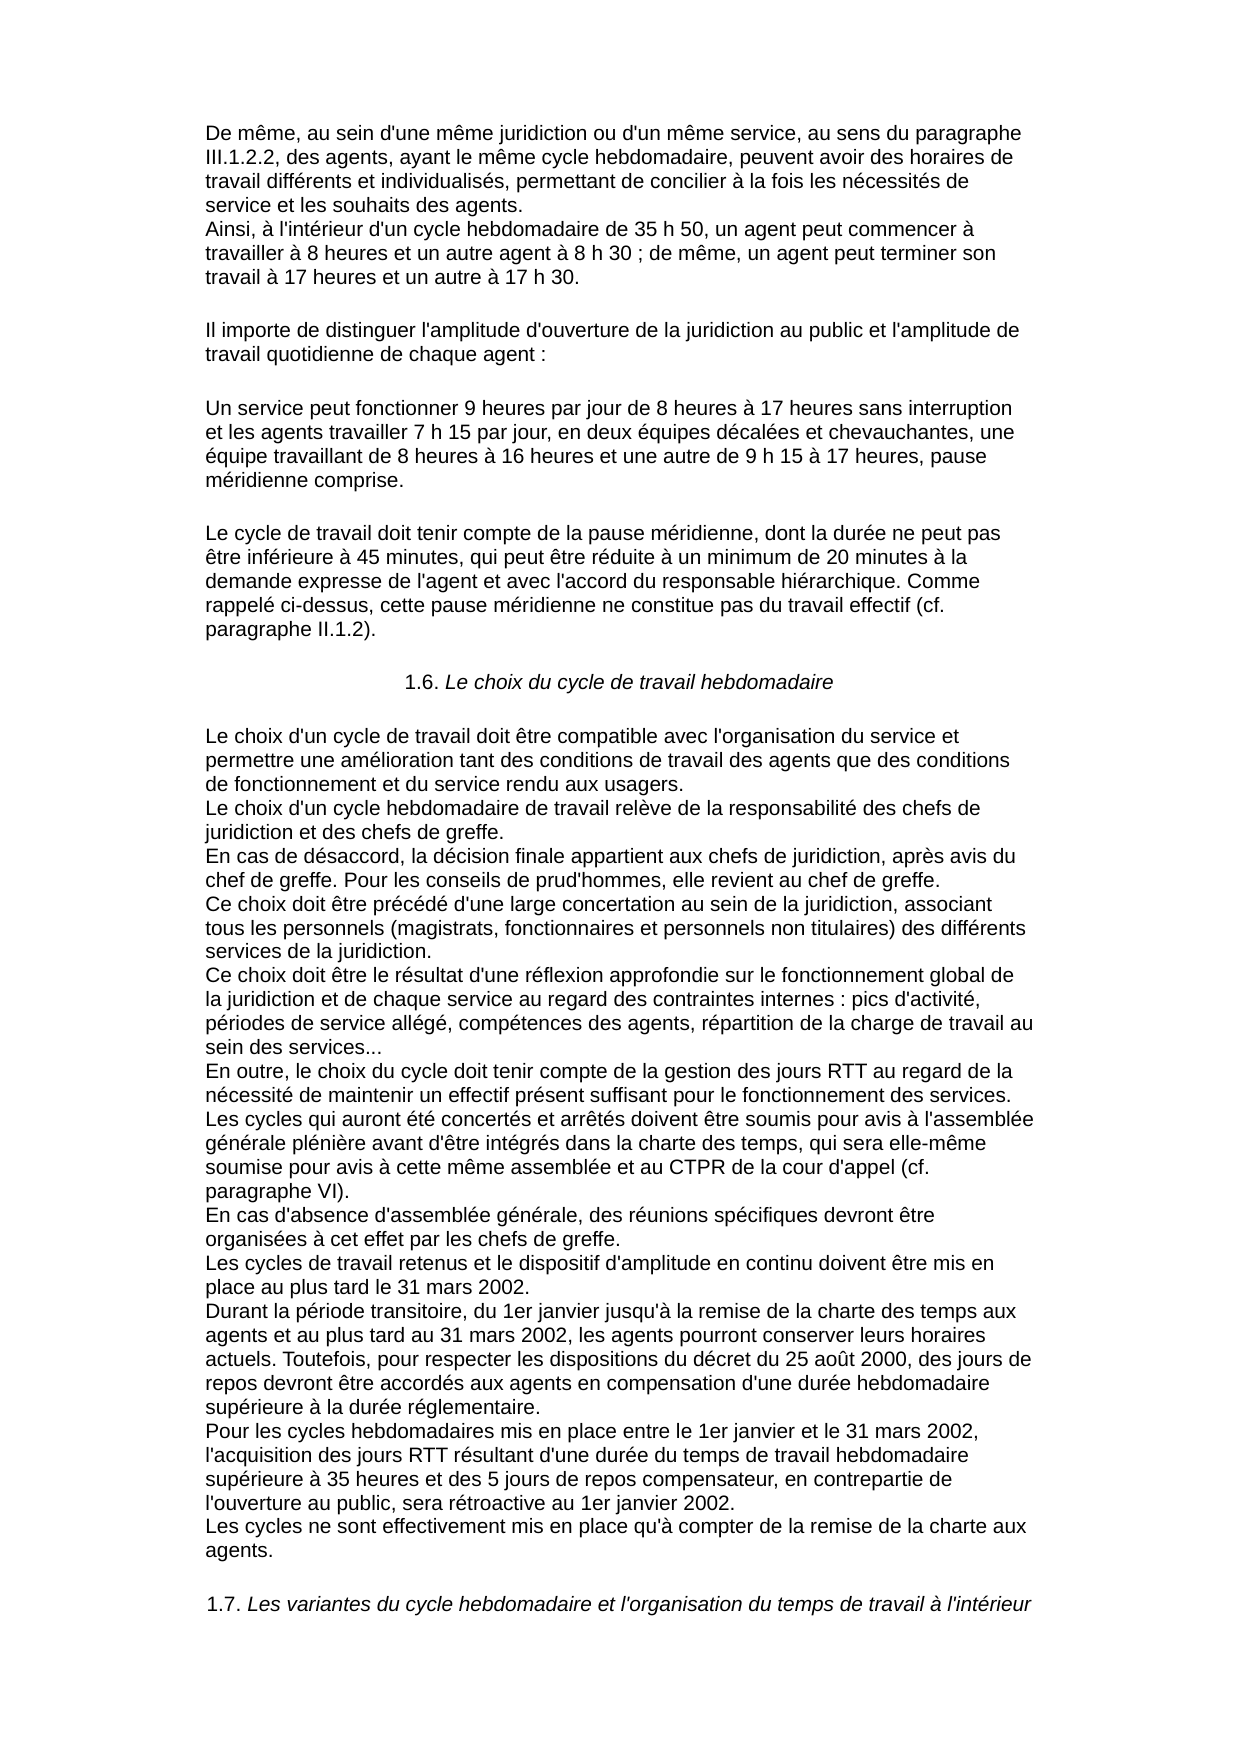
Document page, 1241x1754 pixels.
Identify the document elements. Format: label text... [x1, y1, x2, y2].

table_cell De même, au sein d'une même juridiction ou d'un même service, au sens du paragraphe III.1.2.2, des agents, ayant le même cycle hebdomadaire, peuvent avoir des horaires de travail différents et individualisés, permettant de concilier à la fois les nécessités de service et les souhaits des agents. Ainsi, à l'intérieur d'un cycle hebdomadaire de 35 h 50, un agent peut commencer à travailler à 8 heures et un autre agent à 8 h 30 ; de même, un agent peut terminer son travail à 17 heures et un autre à 17 h 30. Il importe de distinguer l'amplitude d'ouverture de la juridiction au public et l'amplitude de travail quotidienne de chaque agent : Un service peut fonctionner 9 heures par jour de 8 heures à 17 heures sans interruption et les agents travailler 7 h 15 par jour, en deux équipes décalées et chevauchantes, une équipe travaillant de 8 heures à 16 heures et une autre de 9 h 15 à 17 heures, pause méridienne comprise. Le cycle de travail doit tenir compte de la pause méridienne, dont la durée ne peut pas être inférieure à 45 minutes, qui peut être réduite à un minimum de 20 minutes à la demande expresse de l'agent et avec l'accord du responsable hiérarchique. Comme rappelé ci-dessus, cette pause méridienne ne constitue pas du travail effectif (cf. paragraphe II.1.2). 1.6. Le choix du cycle de travail hebdomadaire Le choix d'un cycle de travail doit être compatible avec l'organisation du service et permettre une amélioration tant des conditions de travail des agents que des conditions de fonctionnement et du service rendu aux usagers. Le choix d'un cycle hebdomadaire de travail relève de la responsabilité des chefs de juridiction et des chefs de greffe. En cas de désaccord, la décision finale appartient aux chefs de juridiction, après avis du chef de greffe. Pour les conseils de prud'hommes, elle revient au chef de greffe. Ce choix doit être précédé d'une large concertation au sein de la juridiction, associant tous les personnels (magistrats, fonctionnaires et personnels non titulaires) des différents services de la juridiction. Ce choix doit être le résultat d'une réflexion approfondie sur le fonctionnement global de la juridiction et de chaque service au regard des contraintes internes : pics d'activité, périodes de service allégé, compétences des agents, répartition de la charge de travail au sein des services... En outre, le choix du cycle doit tenir compte de la gestion des jours RTT au regard de la nécessité de maintenir un effectif présent suffisant pour le fonctionnement des services. Les cycles qui auront été concertés et arrêtés doivent être soumis pour avis à l'assemblée générale plénière avant d'être intégrés dans la charte des temps, qui sera elle-même soumise pour avis à cette même assemblée et au CTPR de la cour d'appel (cf. paragraphe VI). En cas d'absence d'assemblée générale, des réunions spécifiques devront être organisées à cet effet par les chefs de greffe. Les cycles de travail retenus et le dispositif d'amplitude en continu doivent être mis en place au plus tard le 31 mars 2002. Durant la période transitoire, du 1er janvier jusqu'à la remise de la charte des temps aux agents et au plus tard au 31 mars 2002, les agents pourront conserver leurs horaires actuels. Toutefois, pour respecter les dispositions du décret du 25 août 2000, des jours de repos devront être accordés aux agents en compensation d'une durée hebdomadaire supérieure à la durée réglementaire. Pour les cycles hebdomadaires mis en place entre le 1er janvier et le 31 mars 2002, l'acquisition des jours RTT résultant d'une durée du temps de travail hebdomadaire supérieure à 35 heures et des 5 jours de repos compensateur, en contrepartie de l'ouverture au public, sera rétroactive au 1er janvier 2002. Les cycles ne sont effectivement mis en place qu'à compter de la remise de la charte aux agents. 1.7. Les variantes du cycle hebdomadaire et l'organisation du temps de travail à l'intérieur [143, 118, 1097, 1618]
